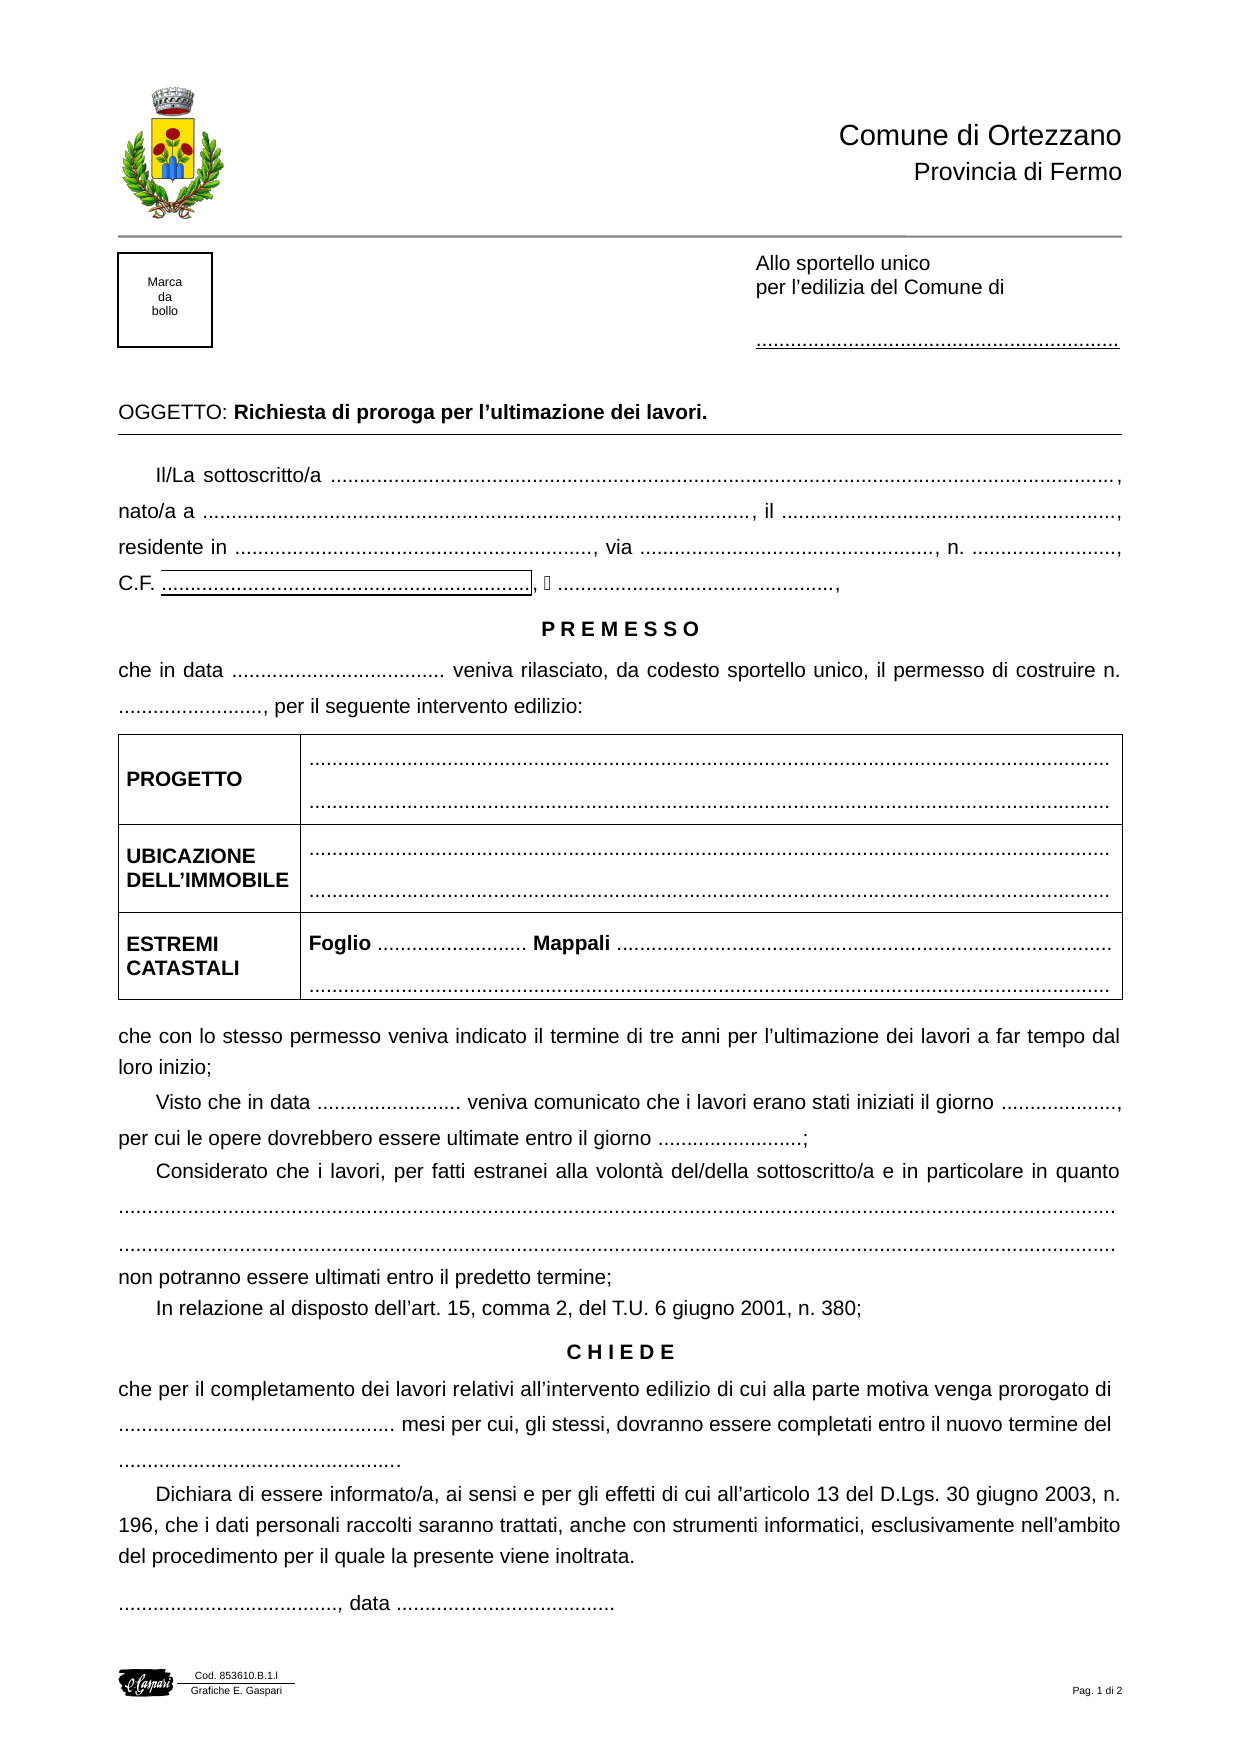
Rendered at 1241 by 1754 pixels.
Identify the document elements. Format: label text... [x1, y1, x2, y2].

table_header PROGETTO [119, 735, 300, 824]
text ............................................................... [756, 323, 1122, 352]
text Comune di Ortezzano [224, 118, 1122, 152]
text Provincia di Fermo [224, 157, 1122, 185]
picture [118, 1668, 174, 1697]
picture [122, 87, 224, 219]
subtitle C H I E D E [118, 1340, 1122, 1364]
text OGGETTO: Richiesta di proroga per l’ultimazione dei lavori. [118, 400, 1122, 434]
text ......................................, data ...................................... [118, 1587, 1122, 1616]
text che in data ..................................... veniva rilasciato, da codesto sportello unico, il permesso di costruire n. ........................., per il seguente intervento edilizio: [118, 654, 1122, 719]
table_cell Foglio .......................... Mappali ...................................................................................... ........................................................................................................................................... [301, 913, 1122, 999]
text non potranno essere ultimati entro il predetto termine; [118, 1265, 1122, 1289]
text Considerato che i lavori, per fatti estranei alla volontà del/della sottoscritto/a e in particolare in quanto ............................................................................................................................................................................. [118, 1159, 1122, 1219]
text che per il completamento dei lavori relativi all’intervento edilizio di cui alla parte motiva venga prorogato di ................................................ mesi per cui, gli stessi, dovranno essere completati entro il nuovo termine del ................................................. [118, 1377, 1122, 1473]
text In relazione al disposto dell’art. 15, comma 2, del T.U. 6 giugno 2001, n. 380; [118, 1296, 1122, 1320]
table_header ........................................................................................................................................... ........................................................................................................................................... [301, 735, 1122, 824]
table_cell ESTREMI CATASTALI [119, 913, 300, 999]
text Allo sportello unico [756, 251, 1122, 275]
text Il/La sottoscritto/a ........................................................................................................................................, nato/a a ..............................................................................................., il .........................................................., residente in .............................................................., via ..................................................., n. ........................., C.F. ................................................................,  ................................................, [118, 459, 1122, 596]
text ............................................................................................................................................................................. [118, 1228, 1122, 1256]
text Dichiara di essere informato/a, ai sensi e per gli effetti di cui all’articolo 13 del D.Lgs. 30 giugno 2003, n. 196, che i dati personali raccolti saranno trattati, anche con strumenti informatici, esclusivamente nell’ambito del procedimento per il quale la presente viene inoltrata. [118, 1482, 1122, 1568]
text che con lo stesso permesso veniva indicato il termine di tre anni per l’ultimazione dei lavori a far tempo dal loro inizio; [118, 1024, 1122, 1079]
text per l’edilizia del Comune di [756, 275, 1122, 299]
text Visto che in data ......................... veniva comunicato che i lavori erano stati iniziati il giorno ...................., per cui le opere dovrebbero essere ultimate entro il giorno .........................; [118, 1086, 1122, 1151]
subtitle P R E M E S S O [118, 617, 1122, 641]
table_cell UBICAZIONE DELL’IMMOBILE [119, 825, 300, 912]
table_cell ........................................................................................................................................... ........................................................................................................................................... [301, 825, 1122, 912]
